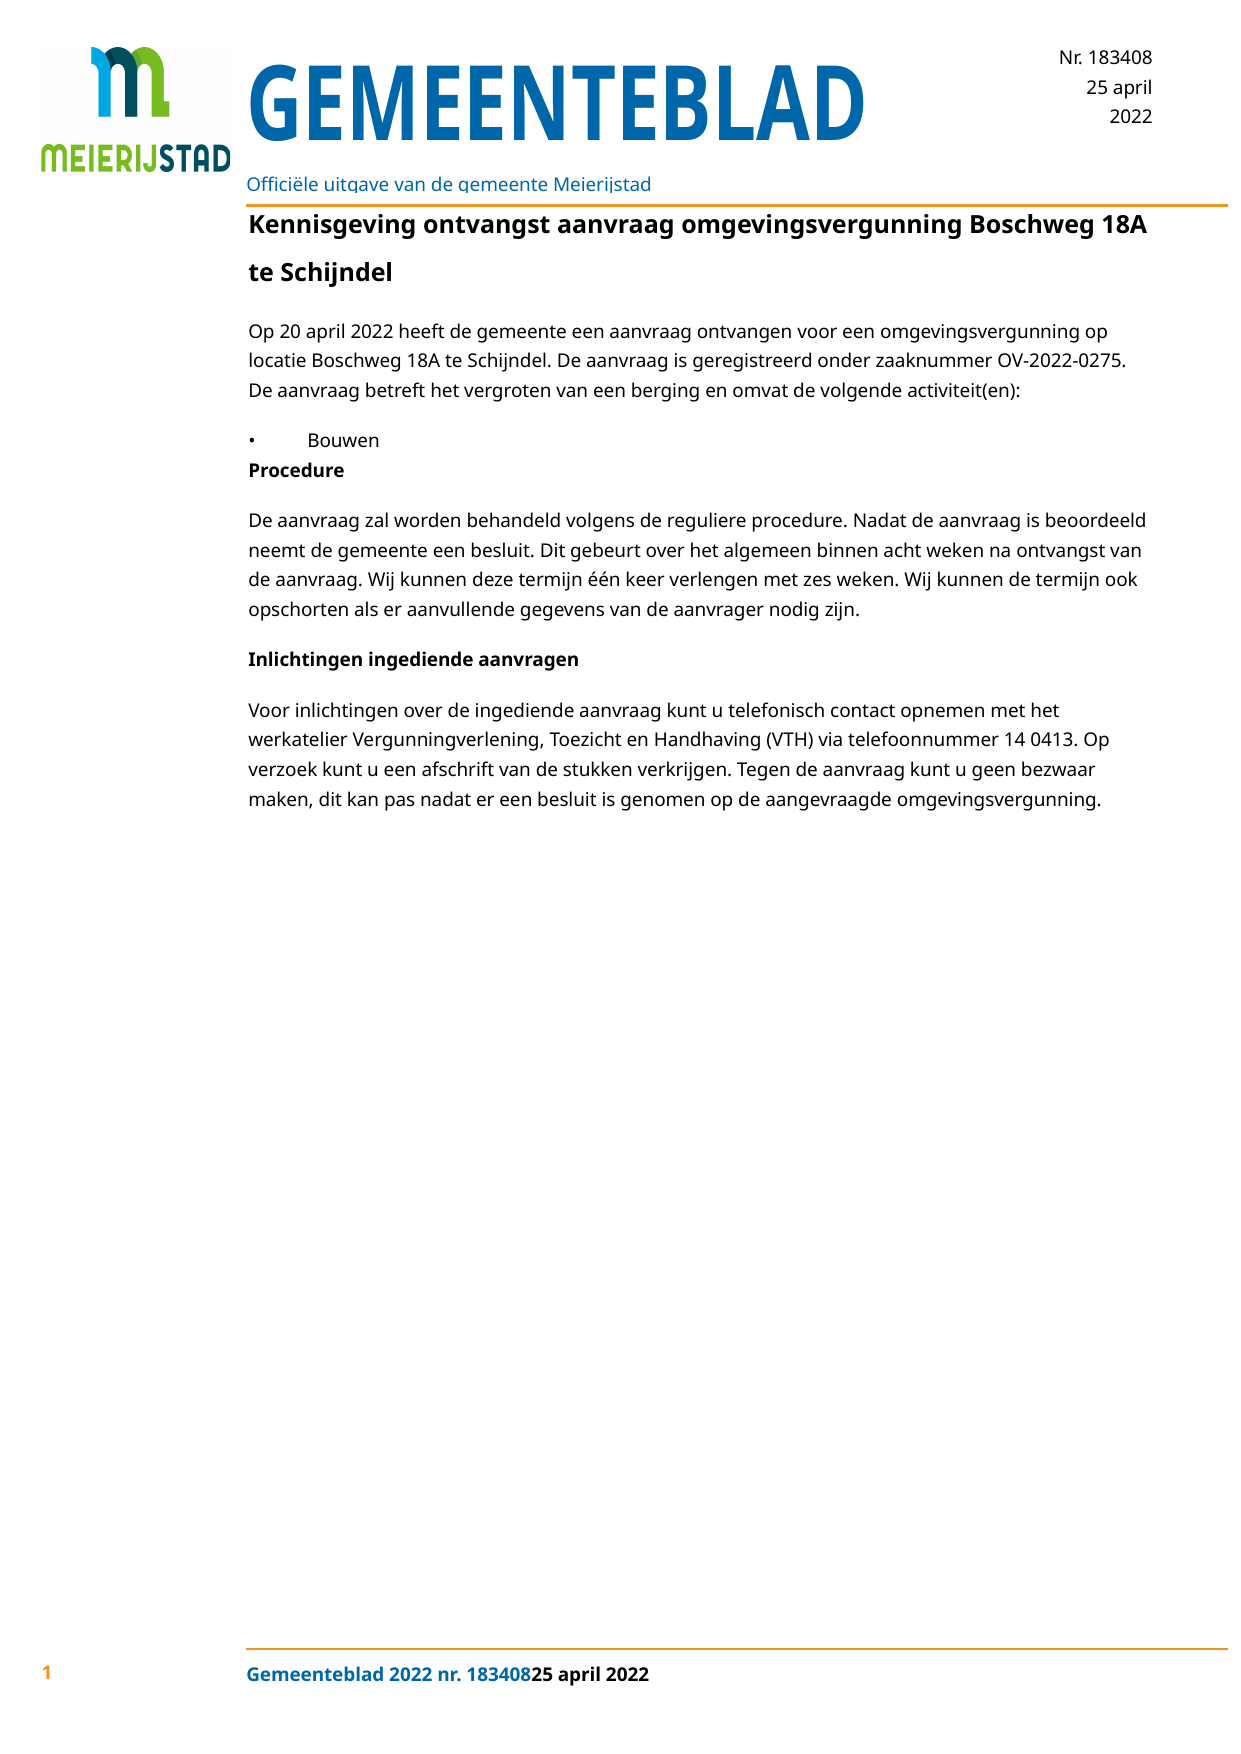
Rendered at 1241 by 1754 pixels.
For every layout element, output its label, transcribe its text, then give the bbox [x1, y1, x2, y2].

text Procedure [248, 457, 1152, 483]
text Op 20 april 2022 heeft de gemeente een aanvraag ontvangen voor een omgevingsvergunning op locatie Boschweg 18A te Schijndel. De aanvraag is geregistreerd onder zaaknummer OV-2022-0275. De aanvraag betreft het vergroten van een berging en omvat de volgende activiteit(en): [248, 318, 1152, 403]
text Inlichtingen ingediende aanvragen [248, 647, 1152, 672]
picture [41, 47, 231, 172]
text Voor inlichtingen over de ingediende aanvraag kunt u telefonisch contact opnemen met het werkatelier Vergunningverlening, Toezicht en Handhaving (VTH) via telefoonnummer 14 0413. Op verzoek kunt u een afschrift van de stukken verkrijgen. Tegen de aanvraag kunt u geen bezwaar maken, dit kan pas nadat er een besluit is genomen op de aangevraagde omgevingsvergunning. [248, 697, 1152, 812]
list Bouwen [248, 427, 1152, 453]
text De aanvraag zal worden behandeld volgens de reguliere procedure. Nadat de aanvraag is beoordeeld neemt de gemeente een besluit. Dit gebeurt over het algemeen binnen acht weken na ontvangst van de aanvraag. Wij kunnen deze termijn één keer verlengen met zes weken. Wij kunnen de termijn ook opschorten als er aanvullende gegevens van de aanvrager nodig zijn. [248, 507, 1152, 622]
text Kennisgeving ontvangst aanvraag omgevingsvergunning Boschweg 18A te Schijndel [248, 207, 1152, 288]
